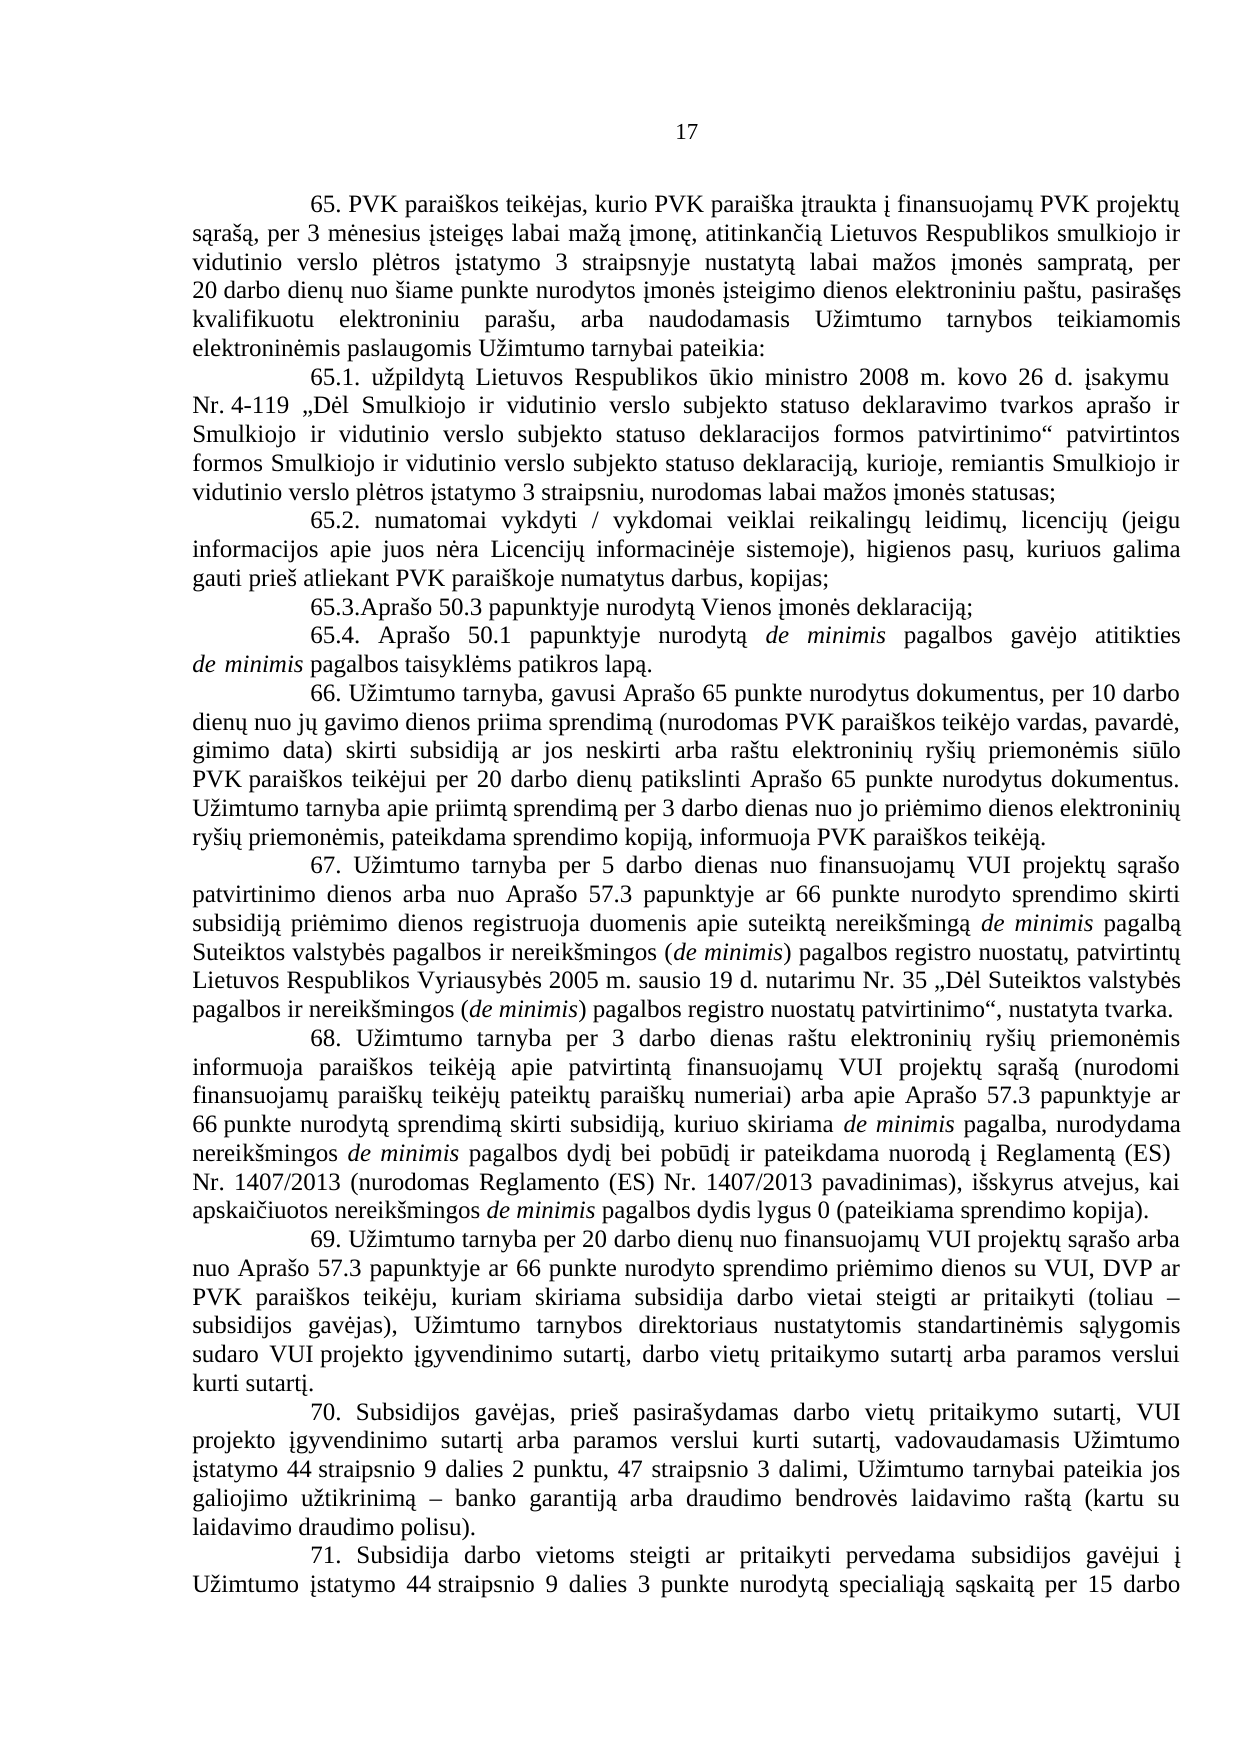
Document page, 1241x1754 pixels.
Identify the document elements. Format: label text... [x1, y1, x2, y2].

text 65. PVK paraiškos teikėjas, kurio PVK paraiška įtraukta į finansuojamų PVK projektų sąrašą, per 3 mėnesius įsteigęs labai mažą įmonę, atitinkančią Lietuvos Respublikos smulkiojo ir vidutinio verslo plėtros įstatymo 3 straipsnyje nustatytą labai mažos įmonės sampratą, per 20 darbo dienų nuo šiame punkte nurodytos įmonės įsteigimo dienos elektroniniu paštu, pasirašęs kvalifikuotu elektroniniu parašu, arba naudodamasis Užimtumo tarnybos teikiamomis elektroninėmis paslaugomis Užimtumo tarnybai pateikia: [192, 189, 1181, 362]
text 68. Užimtumo tarnyba per 3 darbo dienas raštu elektroninių ryšių priemonėmis informuoja paraiškos teikėją apie patvirtintą finansuojamų VUI projektų sąrašą (nurodomi finansuojamų paraiškų teikėjų pateiktų paraiškų numeriai) arba apie Aprašo 57.3 papunktyje ar 66 punkte nurodytą sprendimą skirti subsidiją, kuriuo skiriama de minimis pagalba, nurodydama nereikšmingos de minimis pagalbos dydį bei pobūdį ir pateikdama nuorodą į Reglamentą (ES) Nr. 1407/2013 (nurodomas Reglamento (ES) Nr. 1407/2013 pavadinimas), išskyrus atvejus, kai apskaičiuotos nereikšmingos de minimis pagalbos dydis lygus 0 (pateikiama sprendimo kopija). [192, 1023, 1181, 1224]
text 69. Užimtumo tarnyba per 20 darbo dienų nuo finansuojamų VUI projektų sąrašo arba nuo Aprašo 57.3 papunktyje ar 66 punkte nurodyto sprendimo priėmimo dienos su VUI, DVP ar PVK paraiškos teikėju, kuriam skiriama subsidija darbo vietai steigti ar pritaikyti (toliau – subsidijos gavėjas), Užimtumo tarnybos direktoriaus nustatytomis standartinėmis sąlygomis sudaro VUI projekto įgyvendinimo sutartį, darbo vietų pritaikymo sutartį arba paramos verslui kurti sutartį. [192, 1224, 1181, 1397]
text 65.2. numatomai vykdyti / vykdomai veiklai reikalingų leidimų, licencijų (jeigu informacijos apie juos nėra Licencijų informacinėje sistemoje), higienos pasų, kuriuos galima gauti prieš atliekant PVK paraiškoje numatytus darbus, kopijas; [192, 506, 1181, 592]
text 70. Subsidijos gavėjas, prieš pasirašydamas darbo vietų pritaikymo sutartį, VUI projekto įgyvendinimo sutartį arba paramos verslui kurti sutartį, vadovaudamasis Užimtumo įstatymo 44 straipsnio 9 dalies 2 punktu, 47 straipsnio 3 dalimi, Užimtumo tarnybai pateikia jos galiojimo užtikrinimą – banko garantiją arba draudimo bendrovės laidavimo raštą (kartu su laidavimo draudimo polisu). [192, 1397, 1181, 1541]
text 65.1. užpildytą Lietuvos Respublikos ūkio ministro 2008 m. kovo 26 d. įsakymu Nr. 4-119 „Dėl Smulkiojo ir vidutinio verslo subjekto statuso deklaravimo tvarkos aprašo ir Smulkiojo ir vidutinio verslo subjekto statuso deklaracijos formos patvirtinimo“ patvirtintos formos Smulkiojo ir vidutinio verslo subjekto statuso deklaraciją, kurioje, remiantis Smulkiojo ir vidutinio verslo plėtros įstatymo 3 straipsniu, nurodomas labai mažos įmonės statusas; [192, 362, 1181, 506]
text 71. Subsidija darbo vietoms steigti ar pritaikyti pervedama subsidijos gavėjui į Užimtumo įstatymo 44 straipsnio 9 dalies 3 punkte nurodytą specialiąją sąskaitą per 15 darbo [192, 1541, 1181, 1598]
text 65.3.Aprašo 50.3 papunktyje nurodytą Vienos įmonės deklaraciją; [192, 592, 1181, 621]
text 66. Užimtumo tarnyba, gavusi Aprašo 65 punkte nurodytus dokumentus, per 10 darbo dienų nuo jų gavimo dienos priima sprendimą (nurodomas PVK paraiškos teikėjo vardas, pavardė, gimimo data) skirti subsidiją ar jos neskirti arba raštu elektroninių ryšių priemonėmis siūlo PVK paraiškos teikėjui per 20 darbo dienų patikslinti Aprašo 65 punkte nurodytus dokumentus. Užimtumo tarnyba apie priimtą sprendimą per 3 darbo dienas nuo jo priėmimo dienos elektroninių ryšių priemonėmis, pateikdama sprendimo kopiją, informuoja PVK paraiškos teikėją. [192, 678, 1181, 851]
text 67. Užimtumo tarnyba per 5 darbo dienas nuo finansuojamų VUI projektų sąrašo patvirtinimo dienos arba nuo Aprašo 57.3 papunktyje ar 66 punkte nurodyto sprendimo skirti subsidiją priėmimo dienos registruoja duomenis apie suteiktą nereikšmingą de minimis pagalbą Suteiktos valstybės pagalbos ir nereikšmingos (de minimis) pagalbos registro nuostatų, patvirtintų Lietuvos Respublikos Vyriausybės 2005 m. sausio 19 d. nutarimu Nr. 35 „Dėl Suteiktos valstybės pagalbos ir nereikšmingos (de minimis) pagalbos registro nuostatų patvirtinimo“, nustatyta tvarka. [192, 851, 1181, 1023]
text 65.4. Aprašo 50.1 papunktyje nurodytą de minimis pagalbos gavėjo atitikties de minimis pagalbos taisyklėms patikros lapą. [192, 621, 1181, 678]
